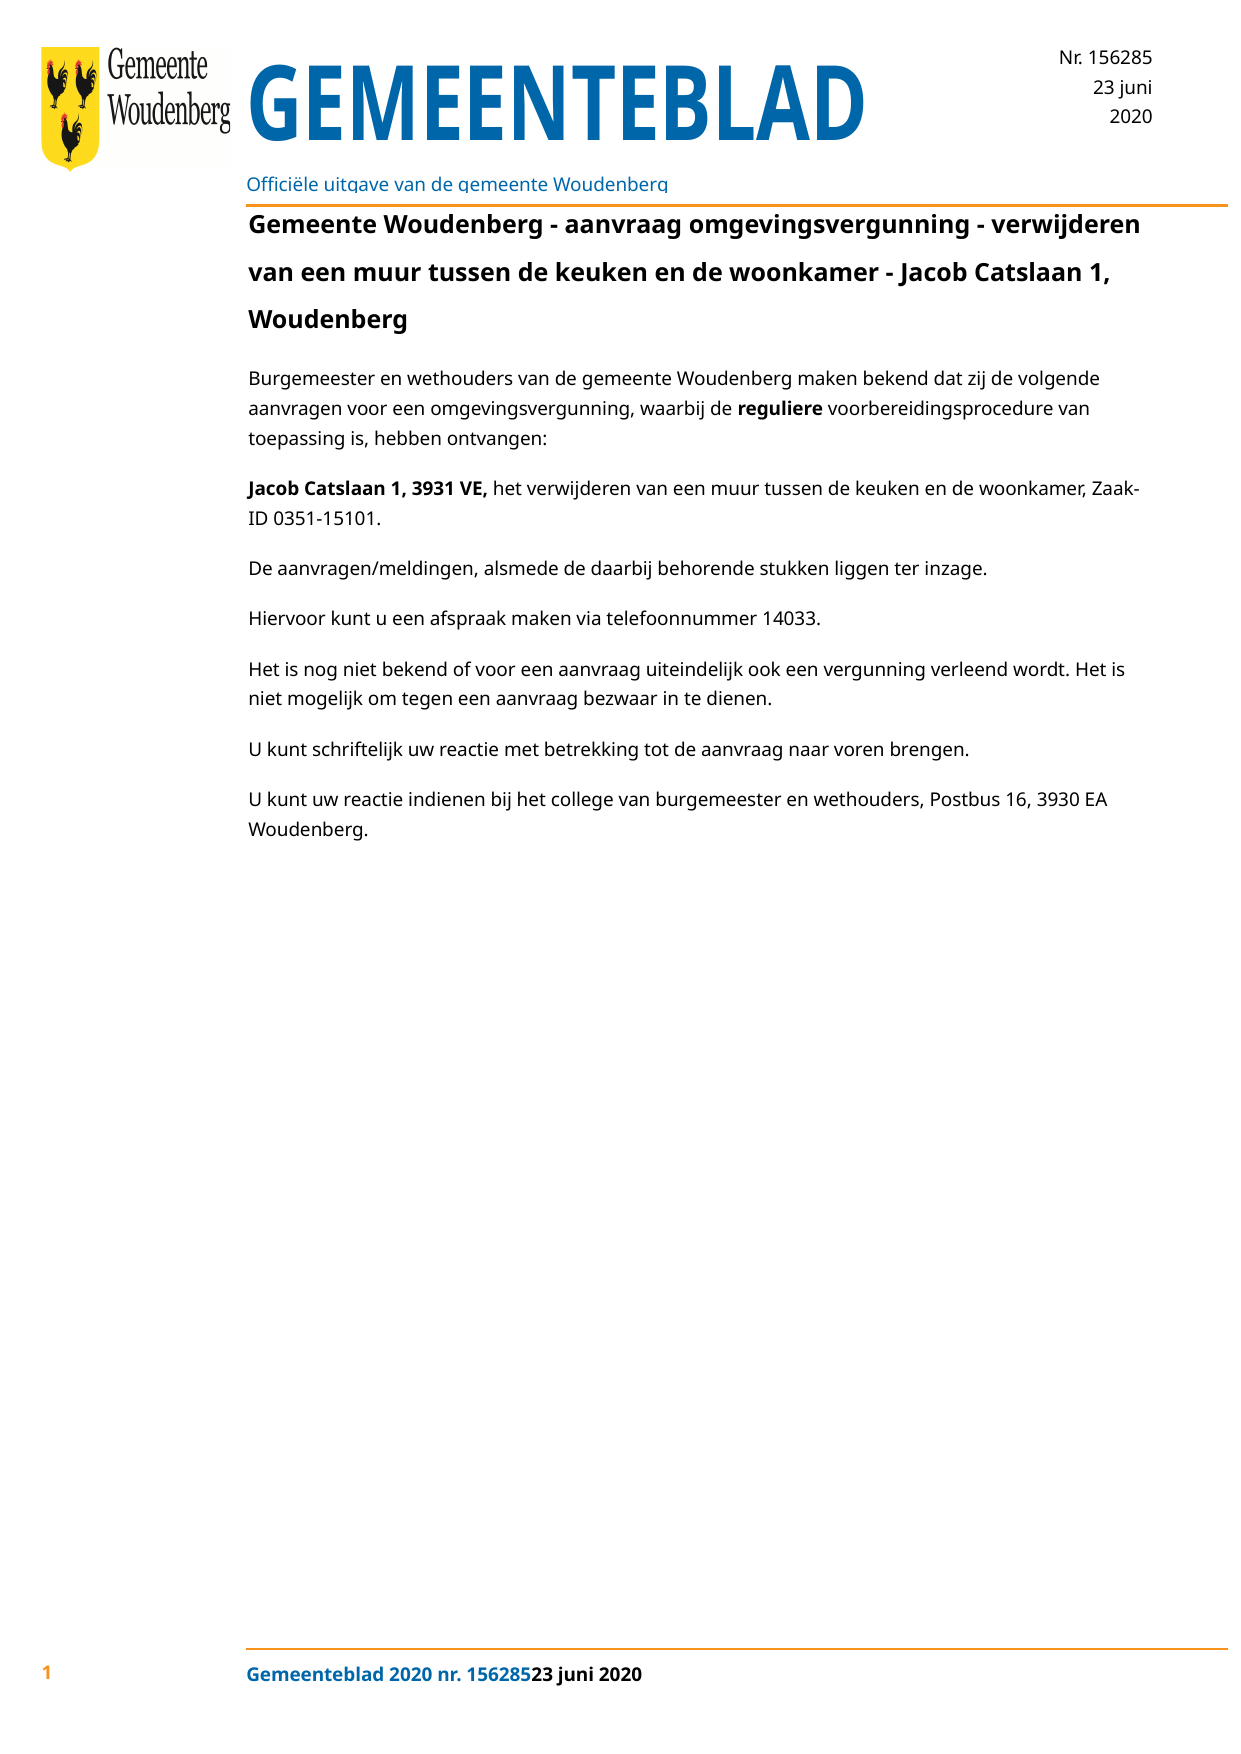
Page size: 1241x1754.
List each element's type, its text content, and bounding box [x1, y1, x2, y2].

text Hiervoor kunt u een afspraak maken via telefoonnummer 14033. [248, 606, 1152, 631]
text Het is nog niet bekend of voor een aanvraag uiteindelijk ook een vergunning verleend wordt. Het is niet mogelijk om tegen een aanvraag bezwaar in te dienen. [248, 656, 1152, 711]
text Jacob Catslaan 1, 3931 VE, het verwijderen van een muur tussen de keuken en de woonkamer, Zaak-ID 0351-15101. [248, 475, 1152, 530]
picture [41, 47, 231, 172]
text Burgemeester en wethouders van de gemeente Woudenberg maken bekend dat zij de volgende aanvragen voor een omgevingsvergunning, waarbij de reguliere voorbereidingsprocedure van toepassing is, hebben ontvangen: [248, 366, 1152, 450]
text De aanvragen/meldingen, alsmede de daarbij behorende stukken liggen ter inzage. [248, 555, 1152, 581]
text U kunt uw reactie indienen bij het college van burgemeester en wethouders, Postbus 16, 3930 EA Woudenberg. [248, 786, 1152, 842]
text U kunt schriftelijk uw reactie met betrekking tot de aanvraag naar voren brengen. [248, 736, 1152, 762]
text Gemeente Woudenberg - aanvraag omgevingsvergunning - verwijderen van een muur tussen de keuken en de woonkamer - Jacob Catslaan 1, Woudenberg [248, 207, 1152, 336]
